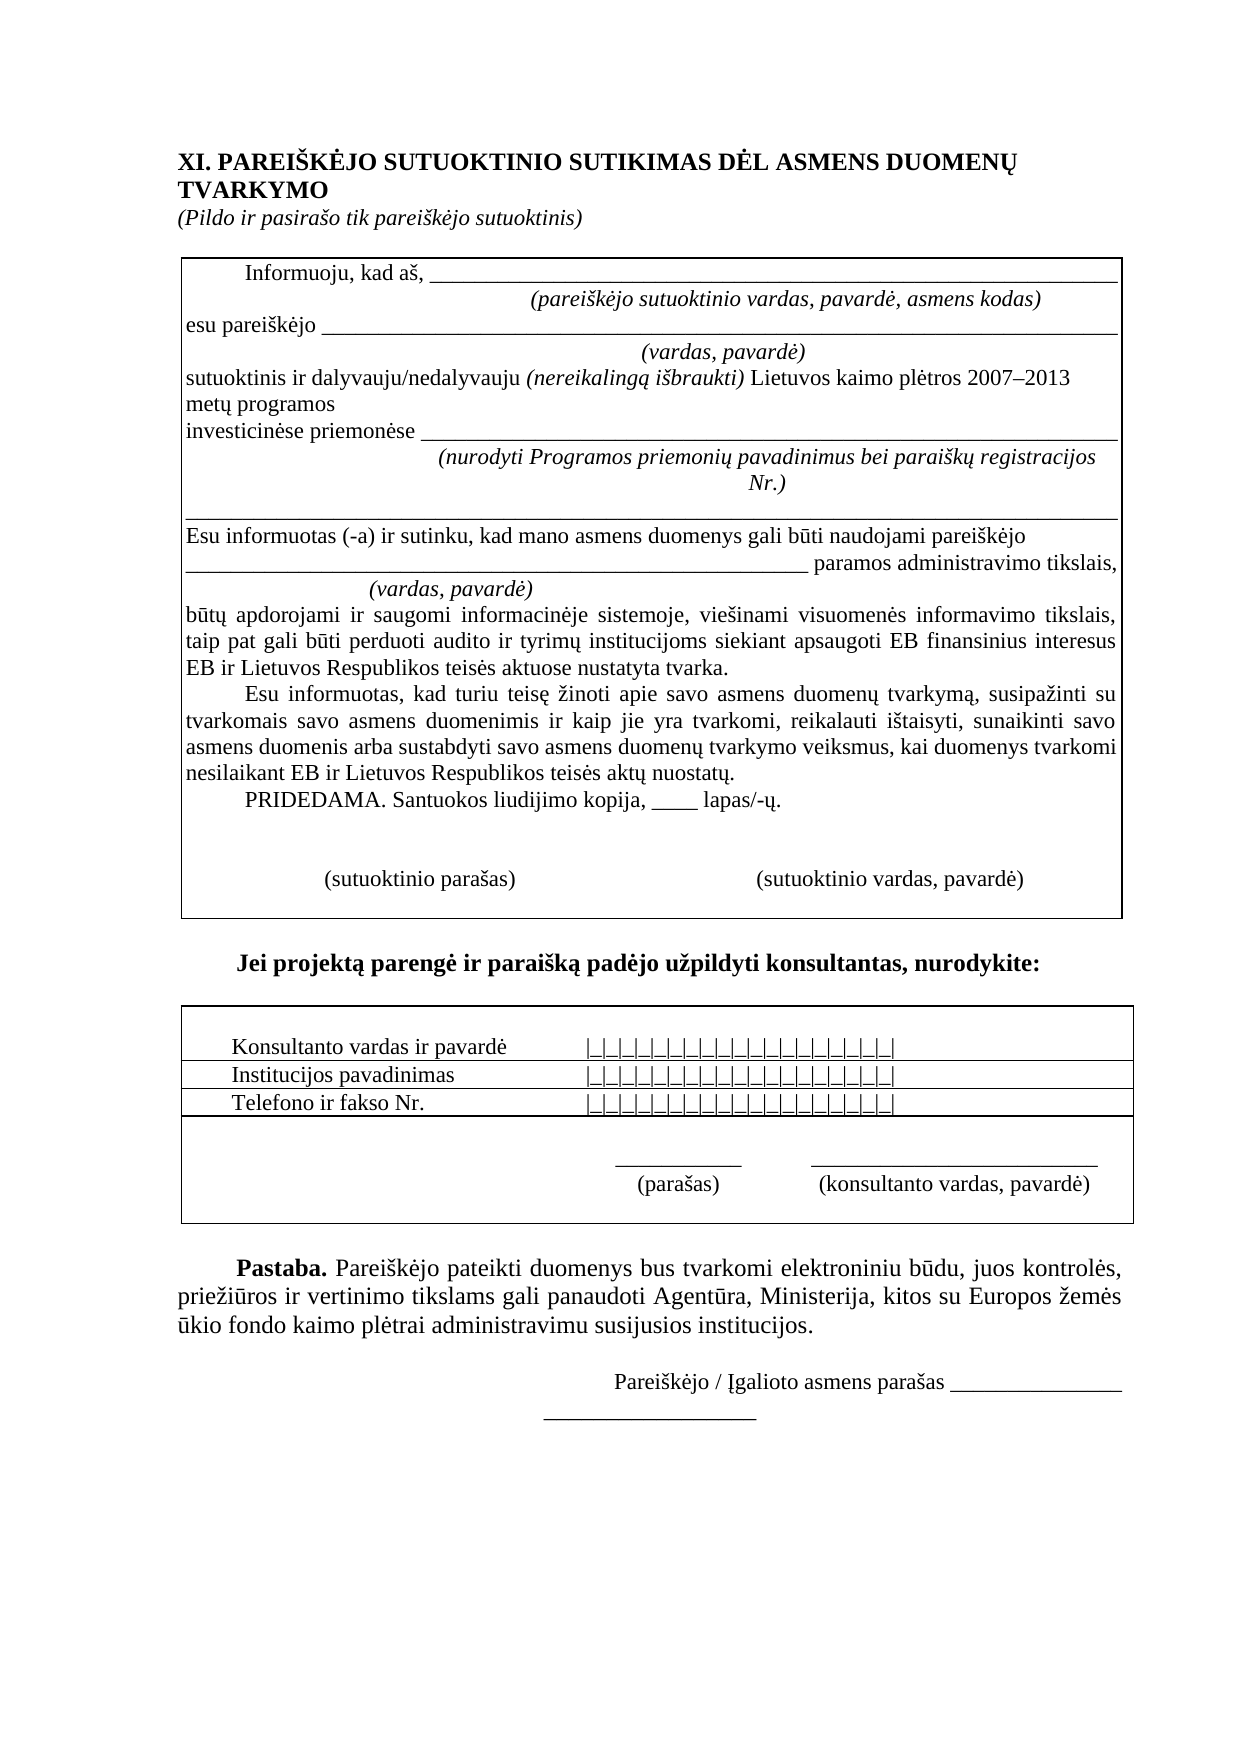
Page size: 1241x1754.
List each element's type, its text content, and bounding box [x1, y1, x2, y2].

text Jei projektą parengė ir paraišką padėjo užpildyti konsultantas, nurodykite: [177, 948, 1122, 977]
table_header Konsultanto vardas ir pavardė [182, 1007, 581, 1059]
table_cell Telefono ir fakso Nr. [182, 1089, 581, 1115]
table_cell (sutuoktinio vardas, pavardė) [659, 865, 1121, 917]
table_header Informuoju, kad aš, (pareiškėjo sutuoktinio vardas, pavardė, asmens kodas) esu pareiškėjo (vardas, pavardė) sutuoktinis ir dalyvauju/nedalyvauju (nereikalingą išbraukti) Lietuvos kaimo plėtros 2007–2013 metų programos investicinėse priemonėse (nurodyti Programos priemonių pavadinimus bei paraiškų registracijos Nr.) _ Esu informuotas (-a) ir sutinku, kad mano asmens duomenys gali būti naudojami pareiškėjo _ paramos administravimo tikslais, (vardas, pavardė) būtų apdorojami ir saugomi informacinėje sistemoje, viešinami visuomenės informavimo tikslais, taip pat gali būti perduoti audito ir tyrimų institucijoms siekiant apsaugoti EB finansinius interesus EB ir Lietuvos Respublikos teisės aktuose nustatyta tvarka. Esu informuotas, kad turiu teisę žinoti apie savo asmens duomenų tvarkymą, susipažinti su tvarkomais savo asmens duomenimis ir kaip jie yra tvarkomi, reikalauti ištaisyti, sunaikinti savo asmens duomenis arba sustabdyti savo asmens duomenų tvarkymo veiksmus, kai duomenys tvarkomi nesilaikant EB ir Lietuvos Respublikos teisės aktų nuostatų. PRIDEDAMA. Santuokos liudijimo kopija, ____ lapas/-ų. [182, 259, 1121, 865]
table_cell [182, 1117, 581, 1222]
text _________________ [177, 1394, 1122, 1423]
table_cell (sutuoktinio parašas) [182, 865, 659, 917]
text XI. PAREIŠKĖJO SUTUOKTINIO SUTIKIMAS DĖL ASMENS DUOMENŲ TVARKYMO [177, 147, 1122, 204]
table_cell _________________________ (konsultanto vardas, pavardė) [775, 1117, 1133, 1222]
table_cell |_|_|_|_|_|_|_|_|_|_|_|_|_|_|_|_|_|_|_| [581, 1061, 1133, 1087]
text Pareiškėjo / Įgalioto asmens parašas _______________ [177, 1368, 1122, 1394]
table_cell |_|_|_|_|_|_|_|_|_|_|_|_|_|_|_|_|_|_|_| [581, 1089, 1133, 1115]
table_cell Institucijos pavadinimas [182, 1061, 581, 1087]
table_header |_|_|_|_|_|_|_|_|_|_|_|_|_|_|_|_|_|_|_| [581, 1007, 1133, 1059]
table_cell ___________ (parašas) [581, 1117, 775, 1222]
text Pastaba. Pareiškėjo pateikti duomenys bus tvarkomi elektroniniu būdu, juos kontrolės, priežiūros ir vertinimo tikslams gali panaudoti Agentūra, Ministerija, kitos su Europos žemės ūkio fondo kaimo plėtrai administravimu susijusios institucijos. [177, 1253, 1122, 1339]
text (Pildo ir pasirašo tik pareiškėjo sutuoktinis) [177, 204, 1122, 231]
